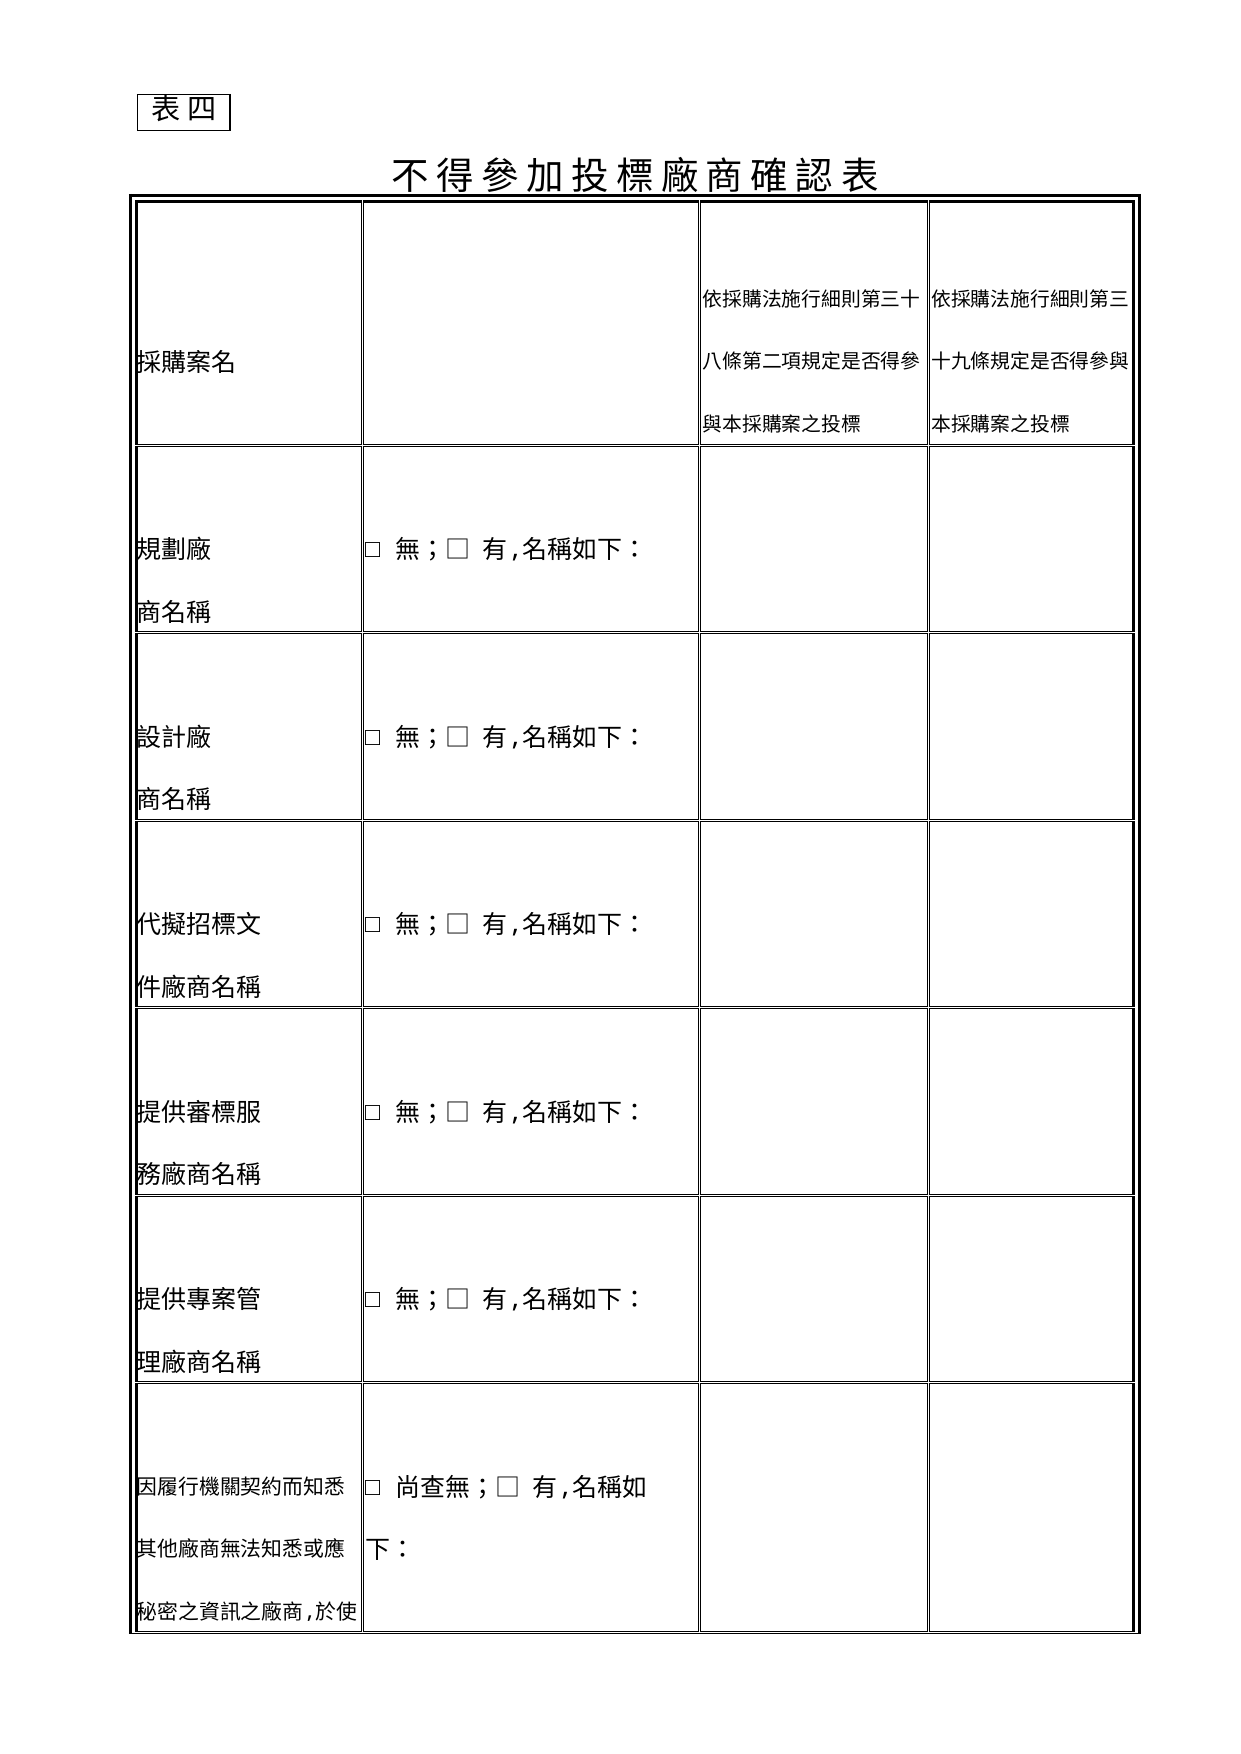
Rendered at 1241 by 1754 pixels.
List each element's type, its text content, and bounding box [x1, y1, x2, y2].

table_cell [930, 822, 1132, 1006]
table_cell [701, 447, 927, 631]
table_header 採購案名 [134, 197, 362, 444]
table_cell □ 無；□ 有,名稱如下： [364, 1009, 698, 1194]
table_cell [930, 447, 1132, 631]
table_cell [930, 1009, 1132, 1194]
table_cell □ 無；□ 有,名稱如下： [364, 447, 698, 631]
text 表 四 [138, 95, 229, 126]
table_cell □ 無；□ 有,名稱如下： [364, 822, 698, 1006]
text [138, 126, 229, 130]
table_cell [701, 634, 927, 819]
table_cell [701, 822, 927, 1006]
table_header 依採購法施行細則第三十八條第二項規定是否得參與本採購案之投標 [701, 203, 927, 444]
table_cell 設計廠 商名稱 [138, 634, 361, 819]
text 不得參加投標廠商確認表 [118, 131, 1152, 194]
table_cell [930, 634, 1132, 819]
table_header [364, 203, 698, 444]
table_cell 代擬招標文 件廠商名稱 [138, 822, 361, 1006]
table_cell [701, 1197, 927, 1381]
table_cell [701, 1384, 927, 1631]
table_header 依採購法施行細則第三十九條規定是否得參與本採購案之投標 [928, 197, 1136, 444]
table_cell 因履行機關契約而知悉其他廠商無法知悉或應秘密之資訊之廠商,於使 [138, 1384, 361, 1631]
table_cell □ 尚查無；□ 有,名稱如下： [364, 1384, 698, 1631]
table_cell [930, 1197, 1132, 1381]
table_cell [930, 1384, 1132, 1631]
table_cell □ 無；□ 有,名稱如下： [364, 634, 698, 819]
table_cell 提供專案管 理廠商名稱 [138, 1197, 361, 1381]
table_cell □ 無；□ 有,名稱如下： [364, 1197, 698, 1381]
table_cell 規劃廠 商名稱 [138, 447, 361, 631]
table_cell 提供審標服 務廠商名稱 [138, 1009, 361, 1194]
table_cell [701, 1009, 927, 1194]
